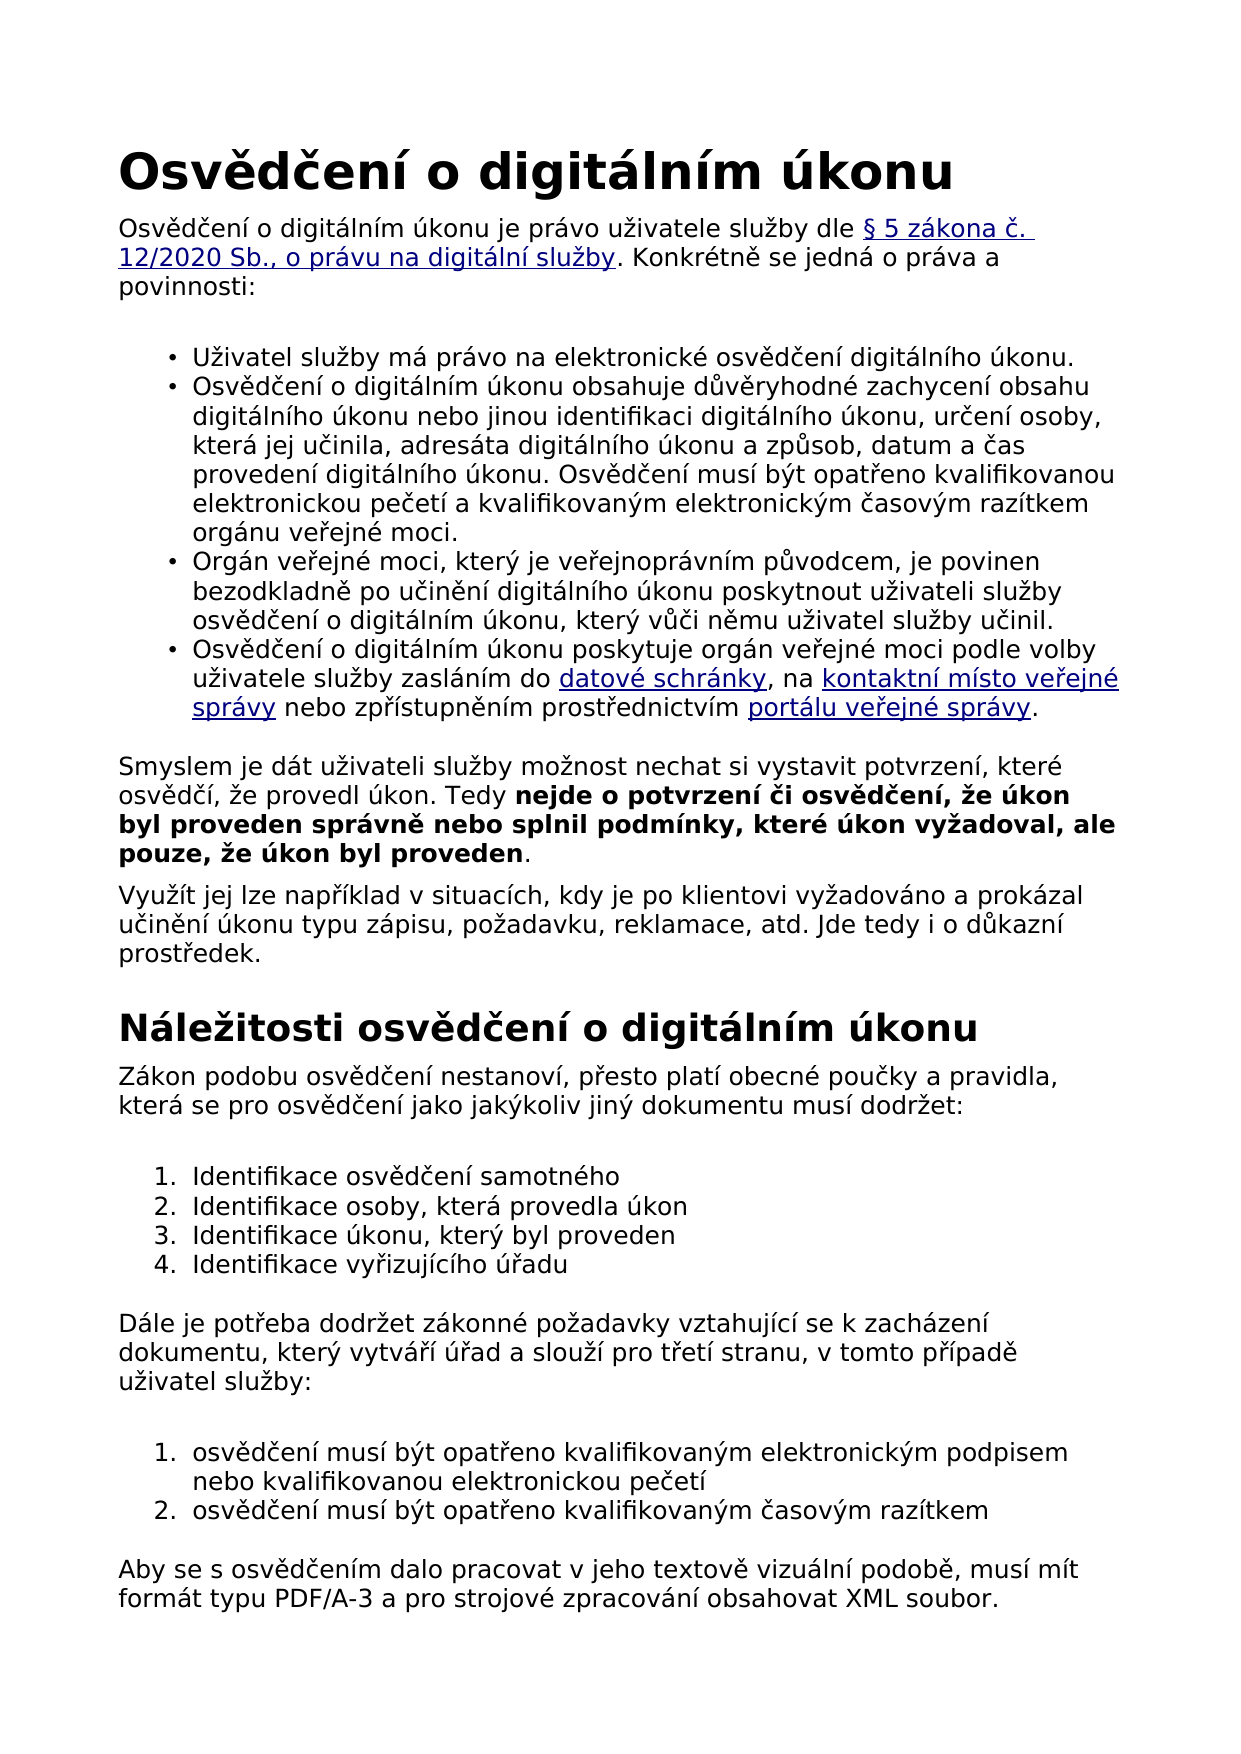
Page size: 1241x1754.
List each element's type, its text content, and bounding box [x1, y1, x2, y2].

text Využít jej lze například v situacích, kdy je po klientovi vyžadováno a prokázal učinění úkonu typu zápisu, požadavku, reklamace, atd. Jde tedy i o důkazní prostředek. [118, 881, 1122, 969]
text Dále je potřeba dodržet zákonné požadavky vztahující se k zacházení dokumentu, který vytváří úřad a slouží pro třetí stranu, v tomto případě uživatel služby: [118, 1309, 1122, 1396]
list Osvědčení o digitálním úkonu poskytuje orgán veřejné moci podle volby uživatele služby zasláním do datové schránky, na kontaktní místo veřejné správy nebo zpřístupněním prostřednictvím portálu veřejné správy. [177, 635, 1122, 722]
list Identifikace osvědčení samotného [177, 1163, 1122, 1192]
text Zákon podobu osvědčení nestanoví, přesto platí obecné poučky a pravidla, která se pro osvědčení jako jakýkoliv jiný dokumentu musí dodržet: [118, 1062, 1122, 1121]
list Osvědčení o digitálním úkonu obsahuje důvěryhodné zachycení obsahu digitálního úkonu nebo jinou identifikaci digitálního úkonu, určení osoby, která jej učinila, adresáta digitálního úkonu a způsob, datum a čas provedení digitálního úkonu. Osvědčení musí být opatřeno kvalifikovanou elektronickou pečetí a kvalifikovaným elektronickým časovým razítkem orgánu veřejné moci. [177, 372, 1122, 547]
list Uživatel služby má právo na elektronické osvědčení digitálního úkonu. [177, 343, 1122, 372]
list osvědčení musí být opatřeno kvalifikovaným elektronickým podpisem nebo kvalifikovanou elektronickou pečetí [177, 1438, 1122, 1497]
list Identifikace úkonu, který byl proveden [177, 1221, 1122, 1250]
subtitle Náležitosti osvědčení o digitálním úkonu [118, 1006, 1122, 1050]
list osvědčení musí být opatřeno kvalifikovaným časovým razítkem [177, 1497, 1122, 1526]
text Aby se s osvědčením dalo pracovat v jeho textově vizuální podobě, musí mít formát typu PDF/A-3 a pro strojové zpracování obsahovat XML soubor. [118, 1555, 1122, 1613]
list Orgán veřejné moci, který je veřejnoprávním původcem, je povinen bezodkladně po učinění digitálního úkonu poskytnout uživateli služby osvědčení o digitálním úkonu, který vůči němu uživatel služby učinil. [177, 547, 1122, 635]
list Identifikace osoby, která provedla úkon [177, 1192, 1122, 1221]
subtitle Osvědčení o digitálním úkonu [118, 143, 1122, 201]
text Osvědčení o digitálním úkonu je právo uživatele služby dle § 5 zákona č. 12/2020 Sb., o právu na digitální služby. Konkrétně se jedná o práva a povinnosti: [118, 214, 1122, 301]
list Identifikace vyřizujícího úřadu [177, 1250, 1122, 1279]
text Smyslem je dát uživateli služby možnost nechat si vystavit potvrzení, které osvědčí, že provedl úkon. Tedy nejde o potvrzení či osvědčení, že úkon byl proveden správně nebo splnil podmínky, které úkon vyžadoval, ale pouze, že úkon byl proveden. [118, 752, 1122, 869]
